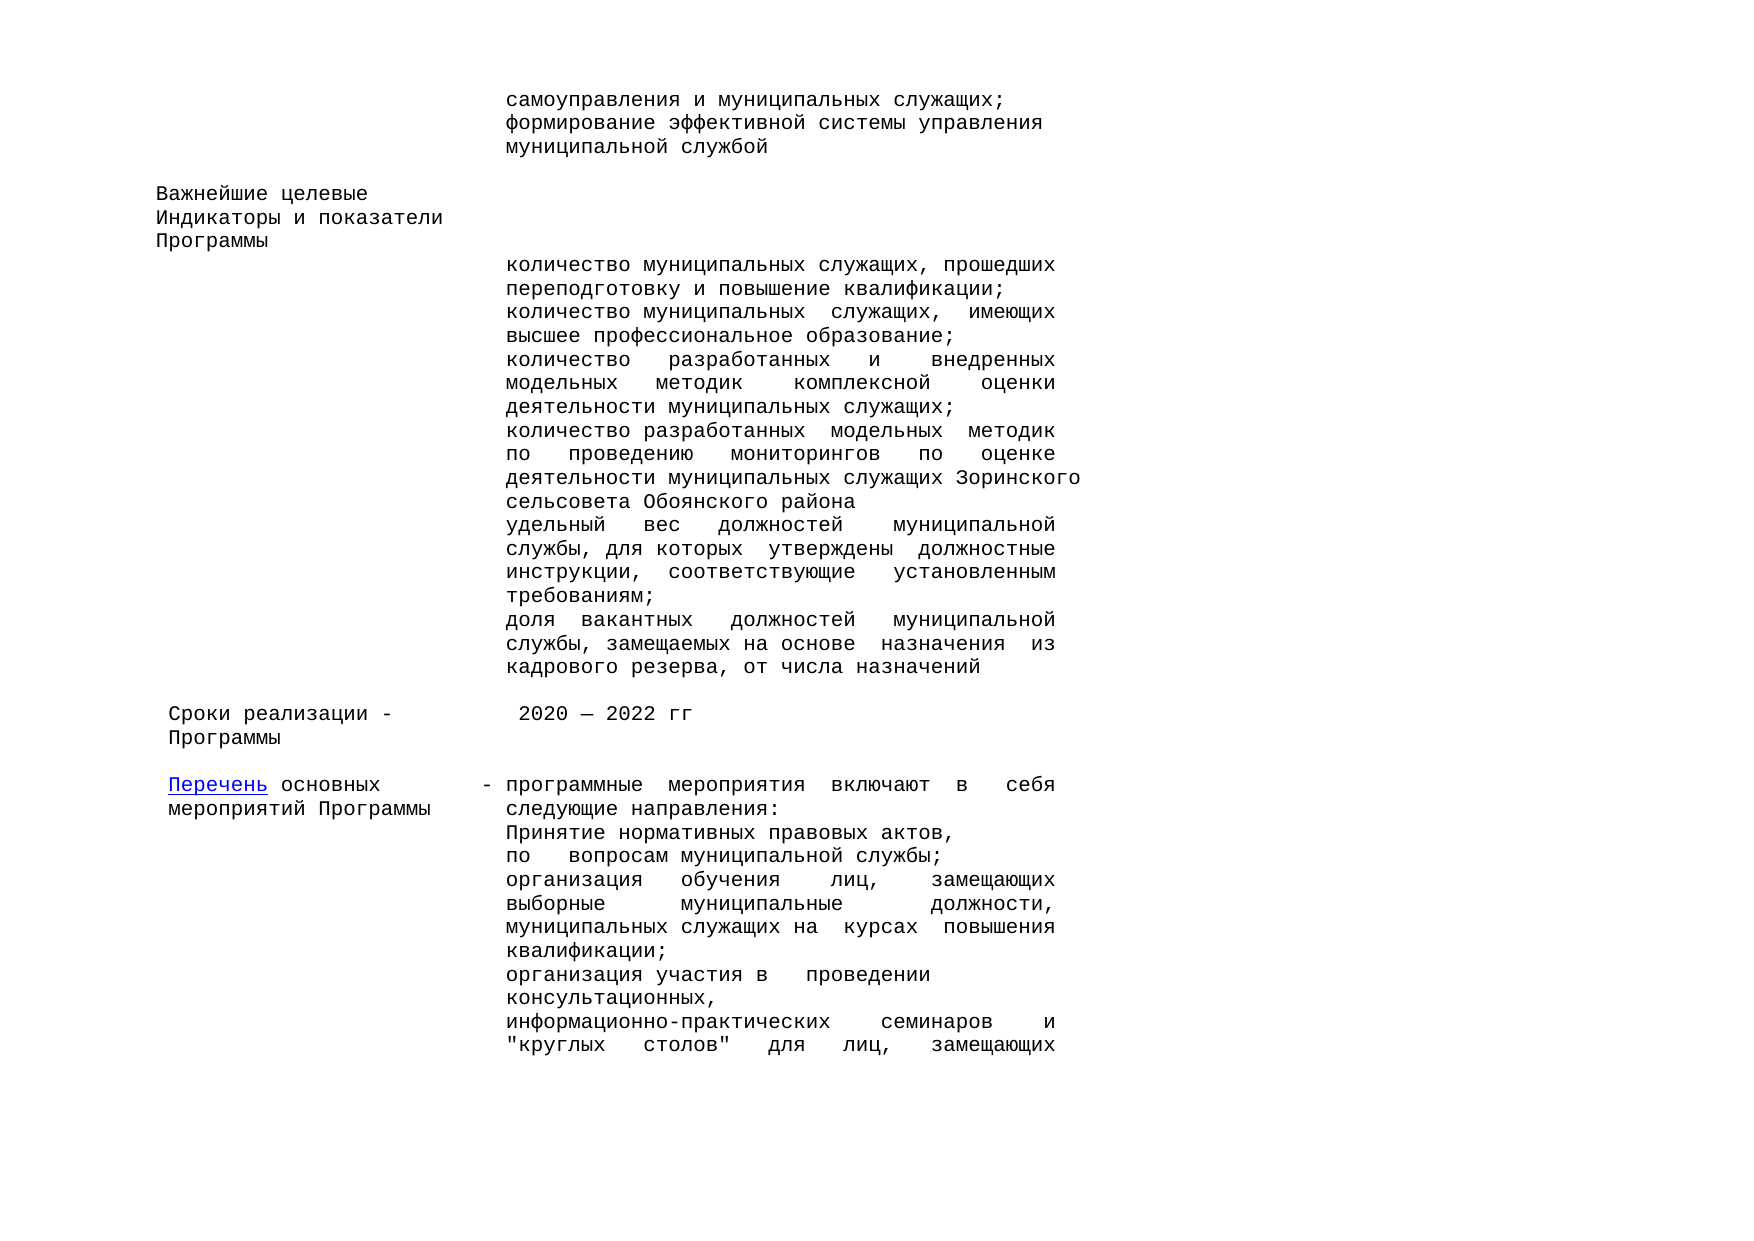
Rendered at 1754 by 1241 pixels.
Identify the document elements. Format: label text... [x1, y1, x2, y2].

text по вопросам муниципальной службы; [118, 845, 1636, 869]
text кадрового резерва, от числа назначений [118, 656, 1636, 680]
text службы, для которых утверждены должностные [118, 538, 1636, 562]
text модельных методик комплексной оценки [118, 372, 1636, 396]
text по проведению мониторингов по оценке [118, 443, 1636, 467]
text Программы [118, 727, 1636, 751]
text Сроки реализации - 2020 — 2022 гг [118, 703, 1636, 727]
text Важнейшие целевые [118, 183, 1636, 207]
text Перечень основных - программные мероприятия включают в себя [118, 774, 1636, 798]
text количество муниципальных служащих, прошедших [118, 254, 1636, 278]
text инструкции, соответствующие установленным [118, 562, 1636, 585]
text консультационных, [118, 987, 1636, 1011]
text службы, замещаемых на основе назначения из [118, 632, 1636, 656]
text высшее профессиональное образование; [118, 325, 1636, 349]
text муниципальных служащих на курсах повышения [118, 916, 1636, 940]
text количество разработанных и внедренных [118, 349, 1636, 372]
text переподготовку и повышение квалификации; [118, 278, 1636, 301]
text самоуправления и муниципальных служащих; [118, 89, 1636, 112]
text деятельности муниципальных служащих Зоринского [118, 467, 1636, 491]
text квалификации; [118, 940, 1636, 963]
text удельный вес должностей муниципальной [118, 514, 1636, 538]
text Принятие нормативных правовых актов, [118, 822, 1636, 845]
text сельсовета Обоянского района [118, 491, 1636, 514]
text требованиям; [118, 585, 1636, 609]
text доля вакантных должностей муниципальной [118, 609, 1636, 632]
text деятельности муниципальных служащих; [118, 396, 1636, 420]
text муниципальной службой [118, 136, 1636, 159]
text количество муниципальных служащих, имеющих [118, 301, 1636, 325]
text информационно-практических семинаров и [118, 1011, 1636, 1034]
text количество разработанных модельных методик [118, 420, 1636, 443]
text выборные муниципальные должности, [118, 893, 1636, 916]
text организация обучения лиц, замещающих [118, 869, 1636, 893]
text Программы [118, 231, 1636, 254]
text организация участия в проведении [118, 963, 1636, 987]
text "круглых столов" для лиц, замещающих [118, 1034, 1636, 1058]
text Индикаторы и показатели [118, 207, 1636, 231]
text формирование эффективной системы управления [118, 112, 1636, 136]
text мероприятий Программы следующие направления: [118, 798, 1636, 822]
